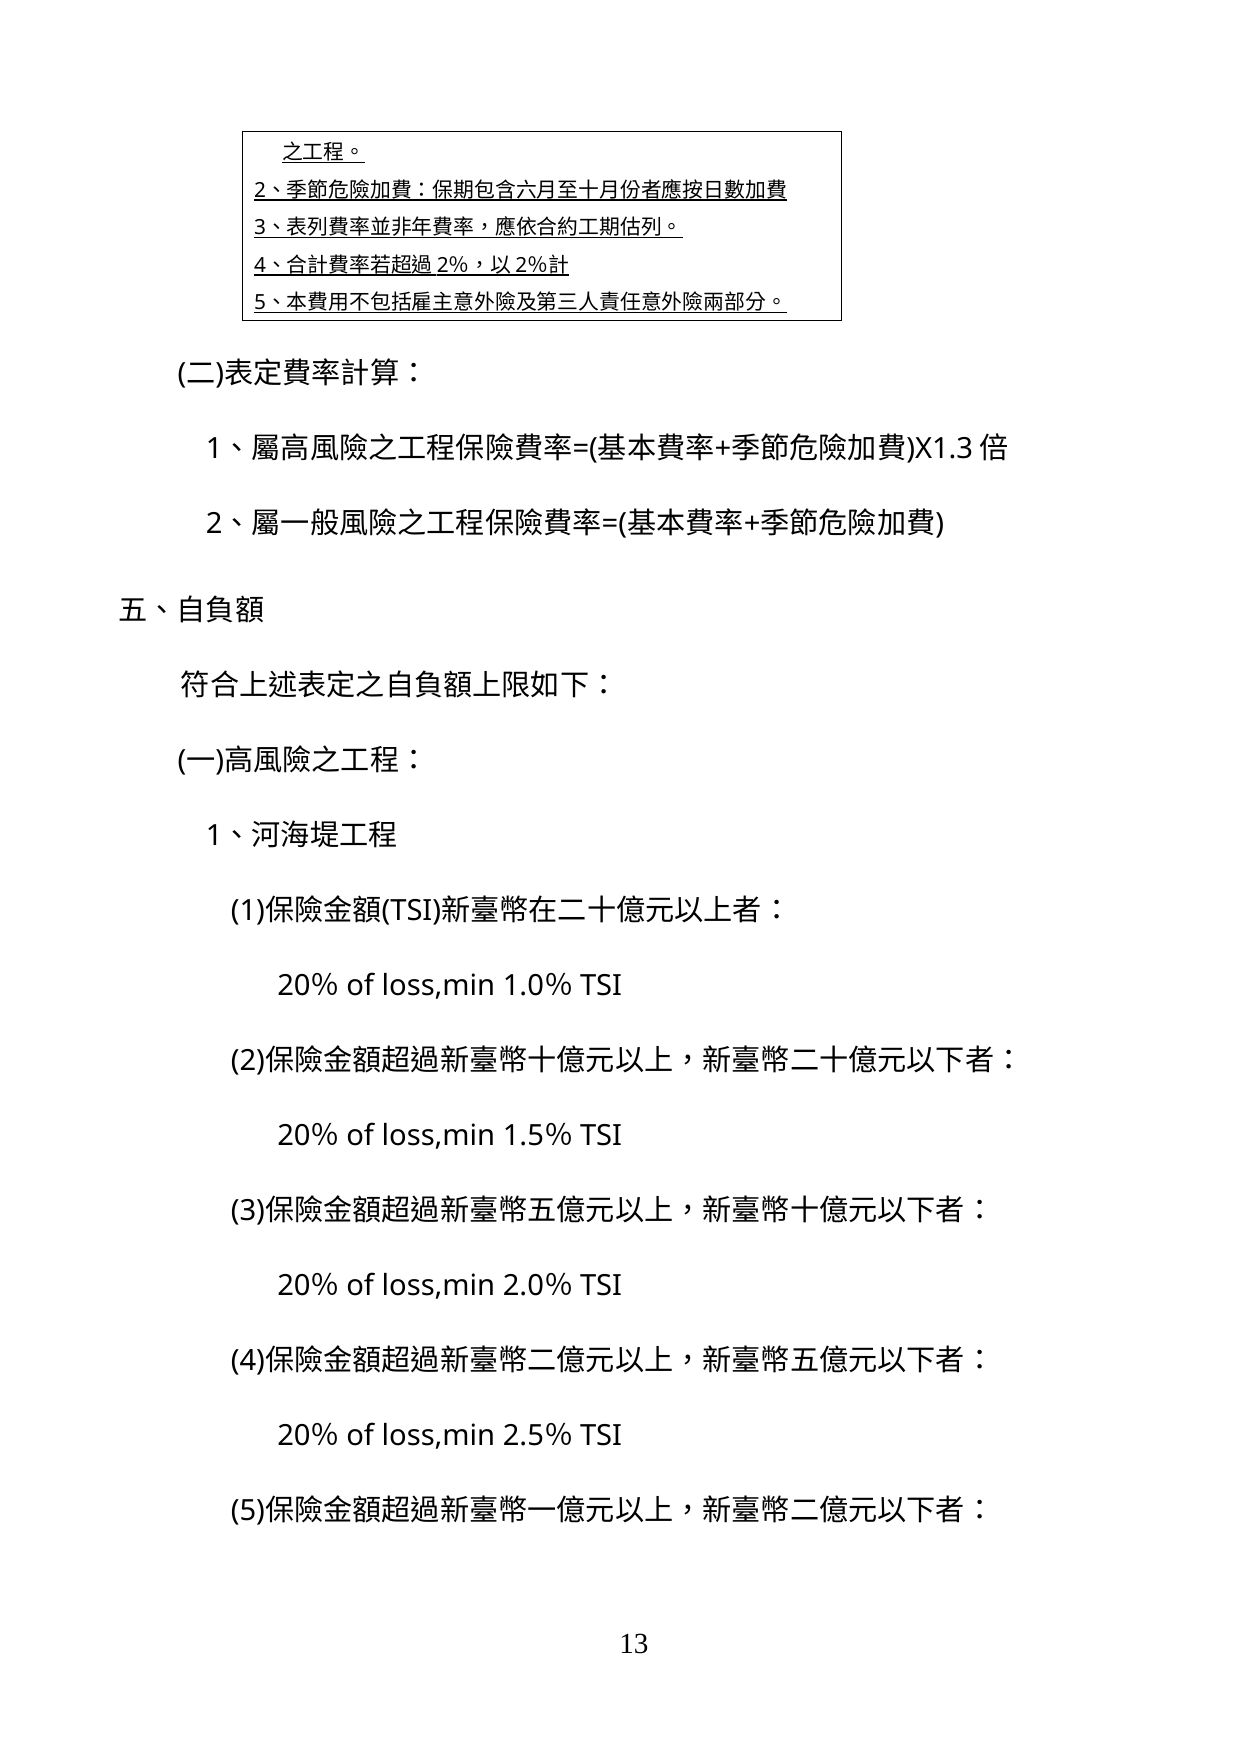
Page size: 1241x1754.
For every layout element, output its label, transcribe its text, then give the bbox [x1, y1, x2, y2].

text (2)保險金額超過新臺幣十億元以上，新臺幣二十億元以下者： [207, 1021, 1149, 1096]
text (3)保險金額超過新臺幣五億元以上，新臺幣十億元以下者： [207, 1171, 1149, 1246]
text 2、屬一般風險之工程保險費率=(基本費率+季節危險加費) [206, 483, 1149, 558]
text 1、屬高風險之工程保險費率=(基本費率+季節危險加費)X1.3倍 [206, 408, 1149, 483]
text (一)高風險之工程： [177, 721, 1149, 796]
text 20％ of loss,min 1.0％ TSI [207, 946, 1149, 1021]
text 20％ of loss,min 2.5％ TSI [207, 1396, 1149, 1471]
text 1、河海堤工程 [206, 796, 1149, 871]
text (1)保險金額(TSI)新臺幣在二十億元以上者： [207, 871, 1149, 946]
text (4)保險金額超過新臺幣二億元以上，新臺幣五億元以下者： [207, 1321, 1149, 1396]
text 符合上述表定之自負額上限如下： [181, 646, 1149, 721]
text (5)保險金額超過新臺幣一億元以上，新臺幣二億元以下者： [207, 1471, 1149, 1546]
text 20％ of loss,min 1.5％ TSI [207, 1096, 1149, 1171]
text 五、自負額 [118, 571, 1149, 646]
text (二)表定費率計算： [177, 333, 1149, 408]
table_cell 之工程。 2、季節危險加費：保期包含六月至十月份者應按日數加費 3、表列費率並非年費率，應依合約工期估列。 4、合計費率若超過2％，以2％計 5、本費用不包括雇主意外險及第三人責任意外險兩部分。 [243, 132, 841, 319]
text 20％ of loss,min 2.0％ TSI [207, 1246, 1149, 1321]
